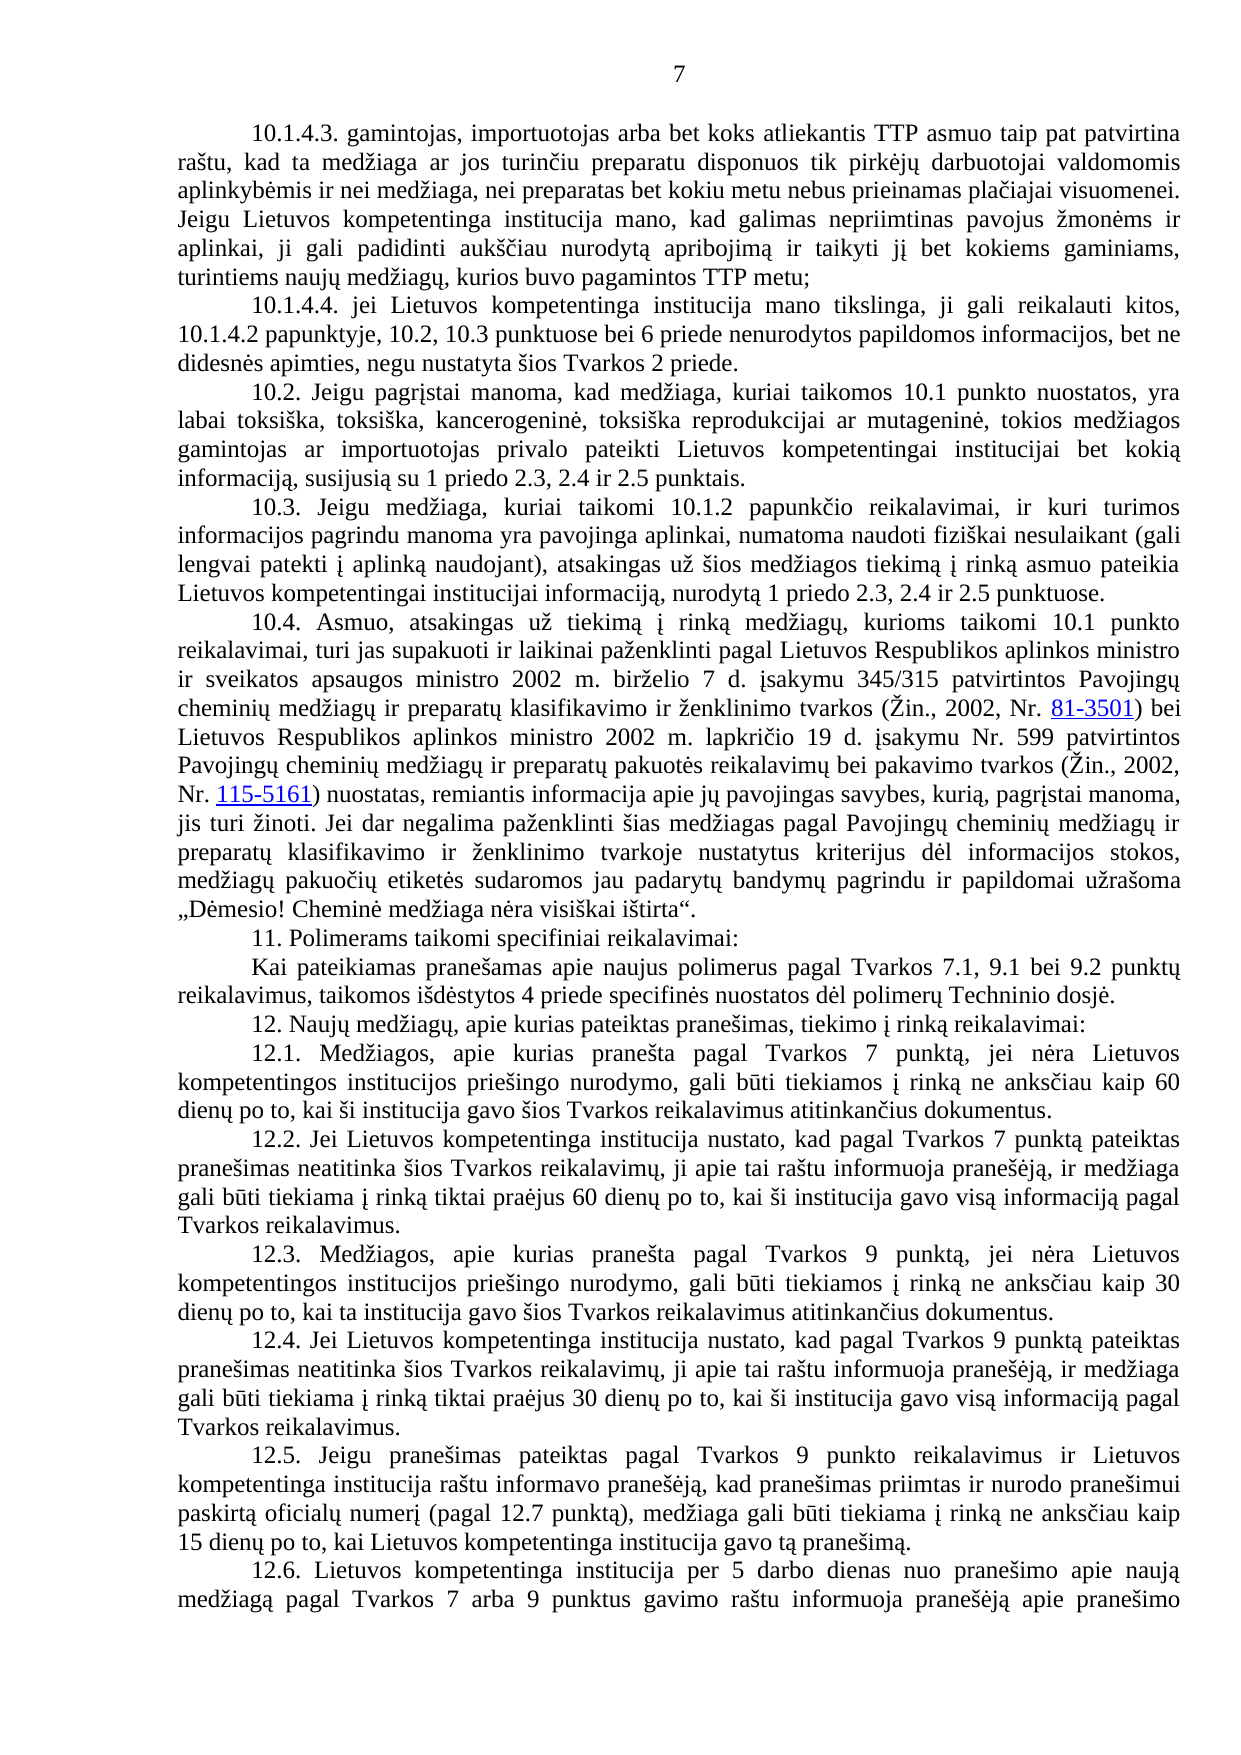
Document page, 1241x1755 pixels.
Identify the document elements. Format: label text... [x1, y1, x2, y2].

text 12.1. Medžiagos, apie kurias pranešta pagal Tvarkos 7 punktą, jei nėra Lietuvos kompetentingos institucijos priešingo nurodymo, gali būti tiekiamos į rinką ne anksčiau kaip 60 dienų po to, kai ši institucija gavo šios Tvarkos reikalavimus atitinkančius dokumentus. [177, 1038, 1181, 1124]
text 12.5. Jeigu pranešimas pateiktas pagal Tvarkos 9 punkto reikalavimus ir Lietuvos kompetentinga institucija raštu informavo pranešėją, kad pranešimas priimtas ir nurodo pranešimui paskirtą oficialų numerį (pagal 12.7 punktą), medžiaga gali būti tiekiama į rinką ne anksčiau kaip 15 dienų po to, kai Lietuvos kompetentinga institucija gavo tą pranešimą. [177, 1441, 1181, 1556]
text 12.2. Jei Lietuvos kompetentinga institucija nustato, kad pagal Tvarkos 7 punktą pateiktas pranešimas neatitinka šios Tvarkos reikalavimų, ji apie tai raštu informuoja pranešėją, ir medžiaga gali būti tiekiama į rinką tiktai praėjus 60 dienų po to, kai ši institucija gavo visą informaciją pagal Tvarkos reikalavimus. [177, 1124, 1181, 1239]
text 10.1.4.3. gamintojas, importuotojas arba bet koks atliekantis TTP asmuo taip pat patvirtina raštu, kad ta medžiaga ar jos turinčiu preparatu disponuos tik pirkėjų darbuotojai valdomomis aplinkybėmis ir nei medžiaga, nei preparatas bet kokiu metu nebus prieinamas plačiajai visuomenei. Jeigu Lietuvos kompetentinga institucija mano, kad galimas nepriimtinas pavojus žmonėms ir aplinkai, ji gali padidinti aukščiau nurodytą apribojimą ir taikyti jį bet kokiems gaminiams, turintiems naujų medžiagų, kurios buvo pagamintos TTP metu; [177, 118, 1181, 291]
text 12.3. Medžiagos, apie kurias pranešta pagal Tvarkos 9 punktą, jei nėra Lietuvos kompetentingos institucijos priešingo nurodymo, gali būti tiekiamos į rinką ne anksčiau kaip 30 dienų po to, kai ta institucija gavo šios Tvarkos reikalavimus atitinkančius dokumentus. [177, 1239, 1181, 1326]
text 12.6. Lietuvos kompetentinga institucija per 5 darbo dienas nuo pranešimo apie naują medžiagą pagal Tvarkos 7 arba 9 punktus gavimo raštu informuoja pranešėją apie pranešimo [177, 1556, 1181, 1613]
text 10.1.4.4. jei Lietuvos kompetentinga institucija mano tikslinga, ji gali reikalauti kitos, 10.1.4.2 papunktyje, 10.2, 10.3 punktuose bei 6 priede nenurodytos papildomos informacijos, bet ne didesnės apimties, negu nustatyta šios Tvarkos 2 priede. [177, 291, 1181, 377]
text 10.4. Asmuo, atsakingas už tiekimą į rinką medžiagų, kurioms taikomi 10.1 punkto reikalavimai, turi jas supakuoti ir laikinai paženklinti pagal Lietuvos Respublikos aplinkos ministro ir sveikatos apsaugos ministro 2002 m. birželio 7 d. įsakymu 345/315 patvirtintos Pavojingų cheminių medžiagų ir preparatų klasifikavimo ir ženklinimo tvarkos (Žin., 2002, Nr. 81-3501) bei Lietuvos Respublikos aplinkos ministro 2002 m. lapkričio 19 d. įsakymu Nr. 599 patvirtintos Pavojingų cheminių medžiagų ir preparatų pakuotės reikalavimų bei pakavimo tvarkos (Žin., 2002, Nr. 115-5161) nuostatas, remiantis informacija apie jų pavojingas savybes, kurią, pagrįstai manoma, jis turi žinoti. Jei dar negalima paženklinti šias medžiagas pagal Pavojingų cheminių medžiagų ir preparatų klasifikavimo ir ženklinimo tvarkoje nustatytus kriterijus dėl informacijos stokos, medžiagų pakuočių etiketės sudaromos jau padarytų bandymų pagrindu ir papildomai užrašoma „Dėmesio! Cheminė medžiaga nėra visiškai ištirta“. [177, 607, 1181, 923]
text 10.3. Jeigu medžiaga, kuriai taikomi 10.1.2 papunkčio reikalavimai, ir kuri turimos informacijos pagrindu manoma yra pavojinga aplinkai, numatoma naudoti fiziškai nesulaikant (gali lengvai patekti į aplinką naudojant), atsakingas už šios medžiagos tiekimą į rinką asmuo pateikia Lietuvos kompetentingai institucijai informaciją, nurodytą 1 priedo 2.3, 2.4 ir 2.5 punktuose. [177, 492, 1181, 607]
text 11. Polimerams taikomi specifiniai reikalavimai: [177, 923, 1181, 952]
text Kai pateikiamas pranešamas apie naujus polimerus pagal Tvarkos 7.1, 9.1 bei 9.2 punktų reikalavimus, taikomos išdėstytos 4 priede specifinės nuostatos dėl polimerų Techninio dosjė. [177, 952, 1181, 1009]
text 12. Naujų medžiagų, apie kurias pateiktas pranešimas, tiekimo į rinką reikalavimai: [177, 1009, 1181, 1038]
text 10.2. Jeigu pagrįstai manoma, kad medžiaga, kuriai taikomos 10.1 punkto nuostatos, yra labai toksiška, toksiška, kancerogeninė, toksiška reprodukcijai ar mutageninė, tokios medžiagos gamintojas ar importuotojas privalo pateikti Lietuvos kompetentingai institucijai bet kokią informaciją, susijusią su 1 priedo 2.3, 2.4 ir 2.5 punktais. [177, 377, 1181, 492]
text 12.4. Jei Lietuvos kompetentinga institucija nustato, kad pagal Tvarkos 9 punktą pateiktas pranešimas neatitinka šios Tvarkos reikalavimų, ji apie tai raštu informuoja pranešėją, ir medžiaga gali būti tiekiama į rinką tiktai praėjus 30 dienų po to, kai ši institucija gavo visą informaciją pagal Tvarkos reikalavimus. [177, 1326, 1181, 1441]
